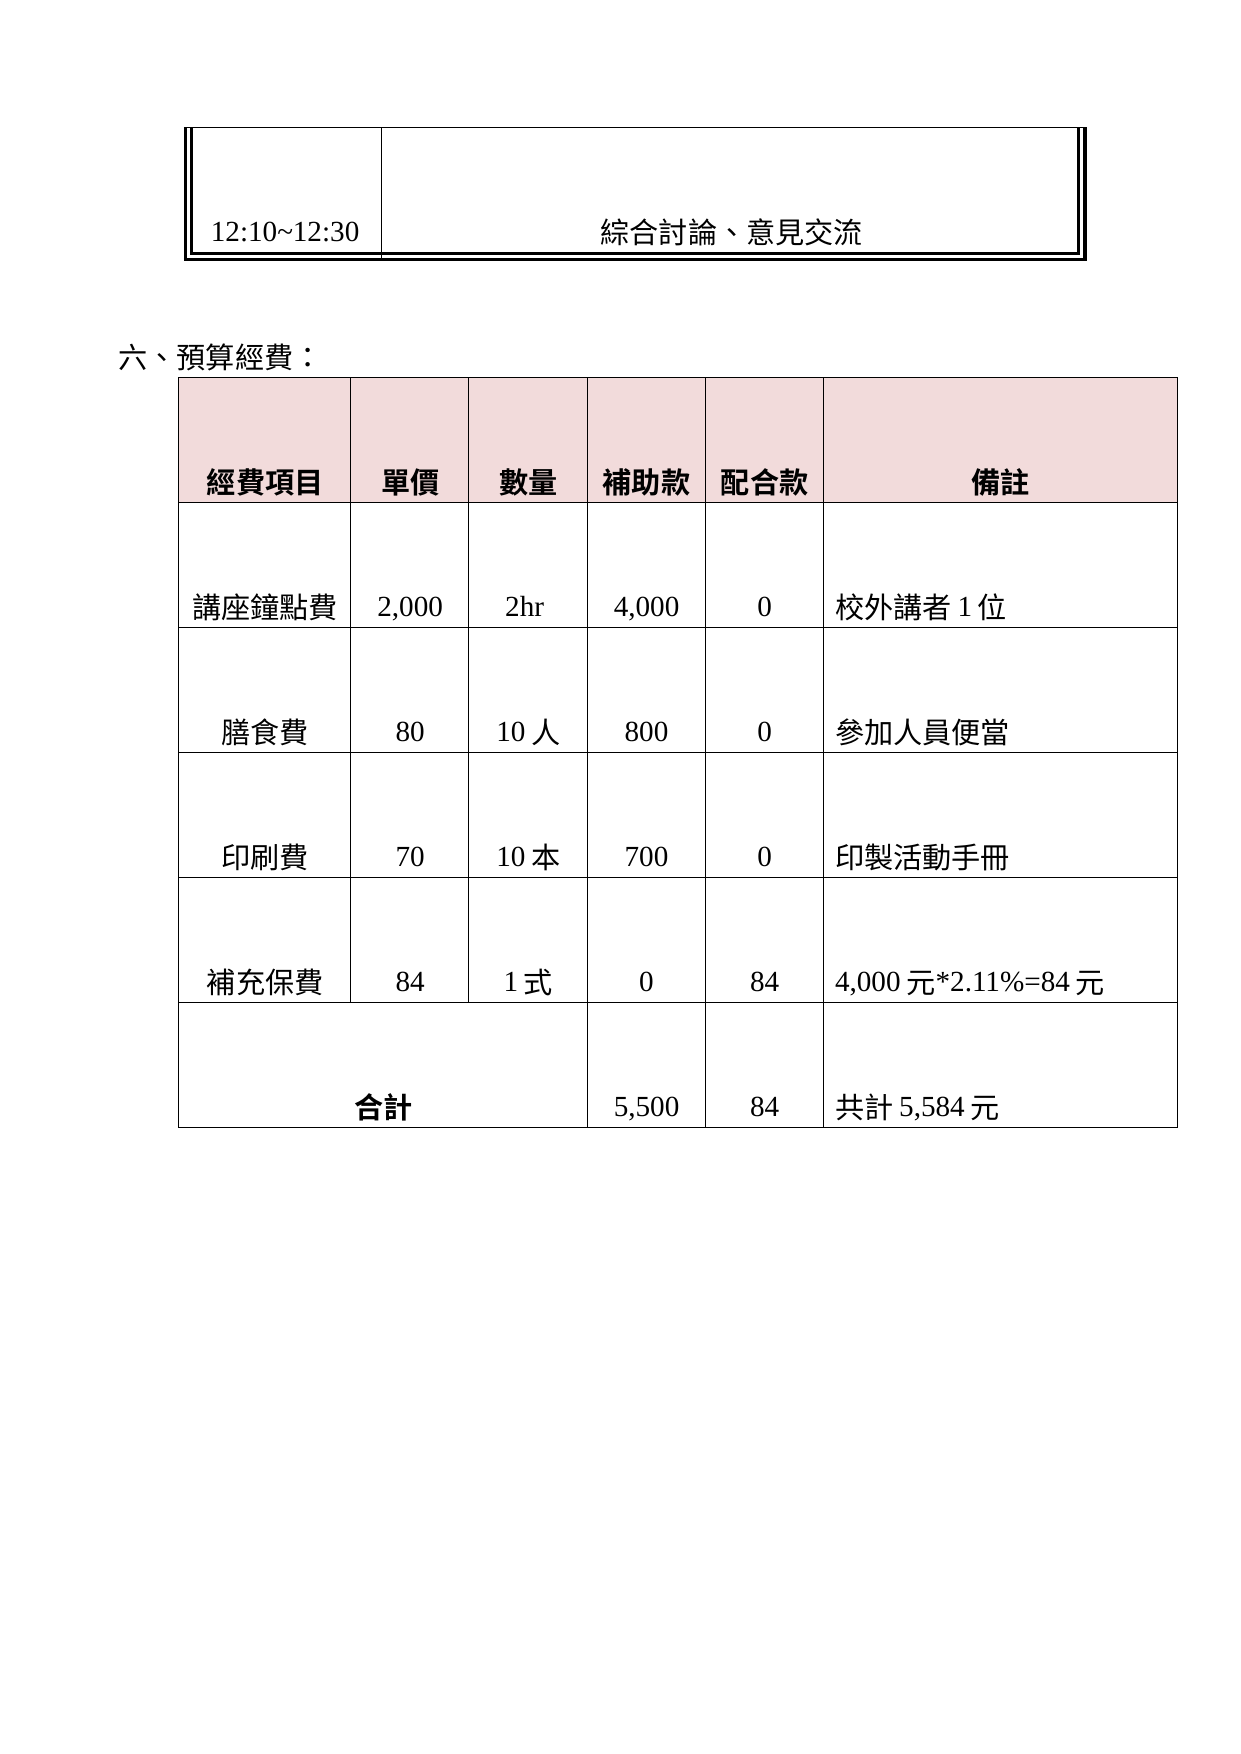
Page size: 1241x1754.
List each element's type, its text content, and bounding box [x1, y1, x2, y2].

table_cell 84 [351, 878, 468, 1002]
table_cell 700 [588, 753, 705, 877]
table_cell 印刷費 [179, 753, 350, 877]
table_cell 80 [351, 628, 468, 752]
table_cell 綜合討論、意見交流 [382, 128, 1077, 252]
table_header 補助款 [588, 378, 705, 502]
table_cell 84 [706, 878, 823, 1002]
table_cell 補充保費 [179, 878, 350, 1002]
table_cell 參加人員便當 [824, 628, 1177, 752]
table_cell 講座鐘點費 [179, 503, 350, 627]
table_cell 0 [706, 628, 823, 752]
table_cell 5,500 [588, 1003, 705, 1127]
table_cell 10人 [469, 628, 587, 752]
table_cell 4,000元*2.11%=84元 [824, 878, 1177, 1002]
table_cell 校外講者1位 [824, 503, 1177, 627]
table_cell 合計 [179, 1003, 587, 1127]
table_cell 800 [588, 628, 705, 752]
table_cell 10本 [469, 753, 587, 877]
table_cell 0 [588, 878, 705, 1002]
table_cell 84 [706, 1003, 823, 1127]
table_cell 1式 [469, 878, 587, 1002]
table_cell 70 [351, 753, 468, 877]
text 六、預算經費： [118, 314, 1122, 377]
table_cell 0 [706, 503, 823, 627]
table_header 配合款 [706, 378, 823, 502]
table_header 單價 [351, 378, 468, 502]
table_header 備註 [824, 378, 1177, 502]
table_cell 4,000 [588, 503, 705, 627]
table_cell 共計5,584元 [824, 1003, 1177, 1127]
table_header 經費項目 [179, 378, 350, 502]
table_cell 印製活動手冊 [824, 753, 1177, 877]
table_cell 0 [706, 753, 823, 877]
table_cell 2hr [469, 503, 587, 627]
table_cell 12:10~12:30 [193, 128, 381, 252]
table_header 數量 [469, 378, 587, 502]
table_cell 2,000 [351, 503, 468, 627]
table_cell 膳食費 [179, 628, 350, 752]
